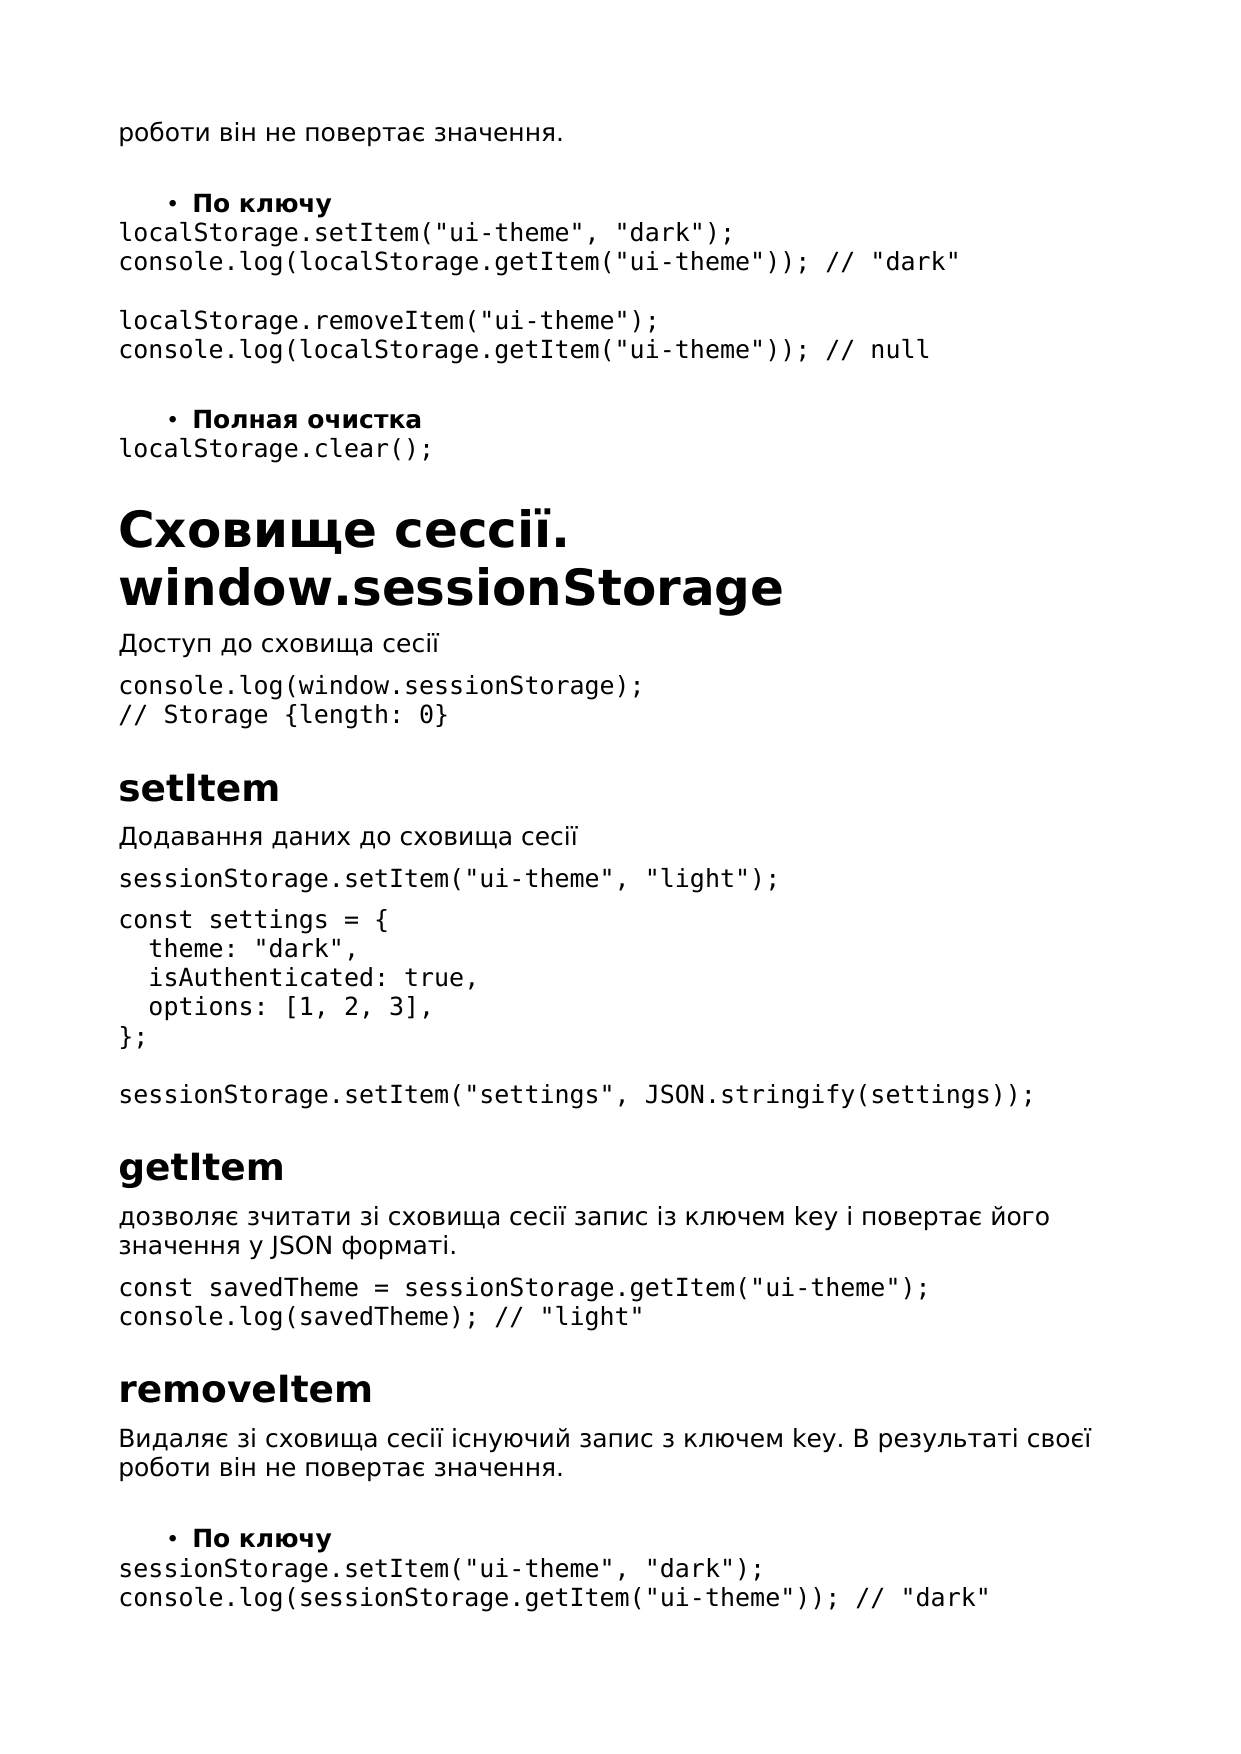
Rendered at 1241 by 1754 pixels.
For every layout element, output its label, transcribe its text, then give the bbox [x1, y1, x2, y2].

text localStorage.clear(); [118, 435, 1122, 464]
text localStorage.setItem("ui-theme", "dark"); console.log(localStorage.getItem("ui-theme")); // "dark" localStorage.removeItem("ui-theme"); console.log(localStorage.getItem("ui-theme")); // null [118, 218, 1122, 364]
subtitle Сховище сессії. window.sessionStorage [118, 501, 1122, 617]
text Доступ до сховища сесії [118, 629, 1122, 659]
subtitle getItem [118, 1146, 1122, 1190]
text Видаляє зі сховища сесії існуючий запис з ключем key. В результаті своєї роботи він не повертає значення. [118, 1424, 1122, 1483]
text дозволяє зчитати зі сховища сесії запис із ключем key і повертає його значення у JSON форматі. [118, 1202, 1122, 1261]
text sessionStorage.setItem("ui-theme", "dark"); console.log(sessionStorage.getItem("ui-theme")); // "dark" [118, 1554, 1122, 1612]
text console.log(window.sessionStorage); // Storage {length: 0} [118, 671, 1122, 729]
text роботи він не повертає значення. [118, 118, 1122, 147]
list По ключу [177, 1524, 1122, 1554]
list По ключу [177, 189, 1122, 218]
list Полная очистка [177, 406, 1122, 435]
subtitle setItem [118, 766, 1122, 810]
text const settings = { theme: "dark", isAuthenticated: true, options: [1, 2, 3], }; sessionStorage.setItem("settings", JSON.stringify(settings)); [118, 905, 1122, 1109]
subtitle removeItem [118, 1368, 1122, 1412]
text Додавання даних до сховища сесії [118, 822, 1122, 852]
text const savedTheme = sessionStorage.getItem("ui-theme"); console.log(savedTheme); // "light" [118, 1273, 1122, 1331]
text sessionStorage.setItem("ui-theme", "light"); [118, 864, 1122, 893]
